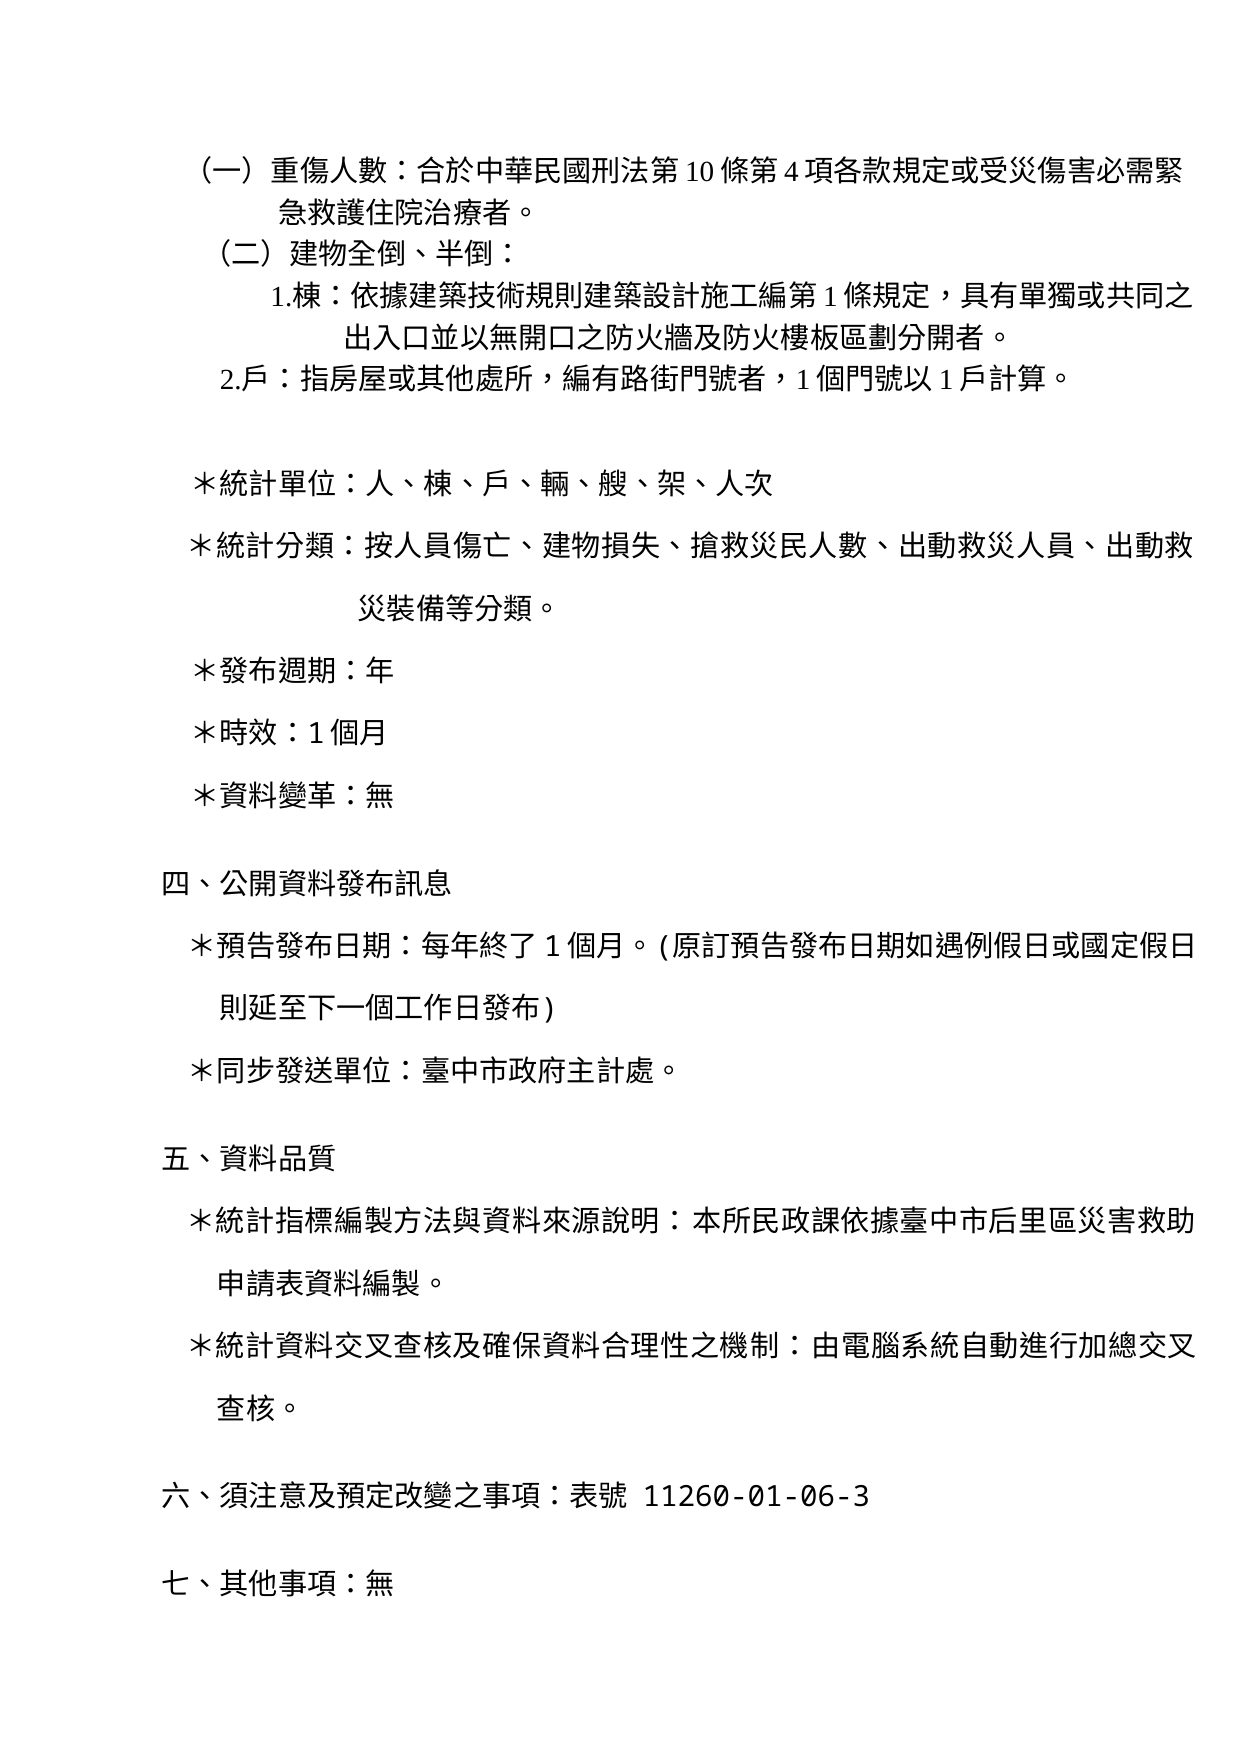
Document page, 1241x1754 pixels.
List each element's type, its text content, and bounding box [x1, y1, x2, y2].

table_header （一）重傷人數：合於中華民國刑法第10條第4項各款規定或受災傷害必需緊急救護住院治療者。 （二）建物全倒、半倒： 1.棟：依據建築技術規則建築設計施工編第1條規定，具有單獨或共同之出入口並以無開口之防火牆及防火樓板區劃分開者。 2.戶：指房屋或其他處所，編有路街門號者，1個門號以1戶計算。 ＊統計單位：人、棟、戶、輛、艘、架、人次 ＊統計分類：按人員傷亡、建物損失、搶救災民人數、出動救災人員、出動救災裝備等分類。 ＊發布週期：年 ＊時效：1個月 ＊資料變革：無 四、公開資料發布訊息 ＊預告發布日期：每年終了1個月。(原訂預告發布日期如遇例假日或國定假日則延至下一個工作日發布) ＊同步發送單位：臺中市政府主計處。 五、資料品質 ＊統計指標編製方法與資料來源說明：本所民政課依據臺中市后里區災害救助申請表資料編製。 ＊統計資料交叉查核及確保資料合理性之機制：由電腦系統自動進行加總交叉查核。 六、須注意及預定改變之事項：表號 11260-01-06-3 七、其他事項：無 [150, 148, 1209, 1602]
